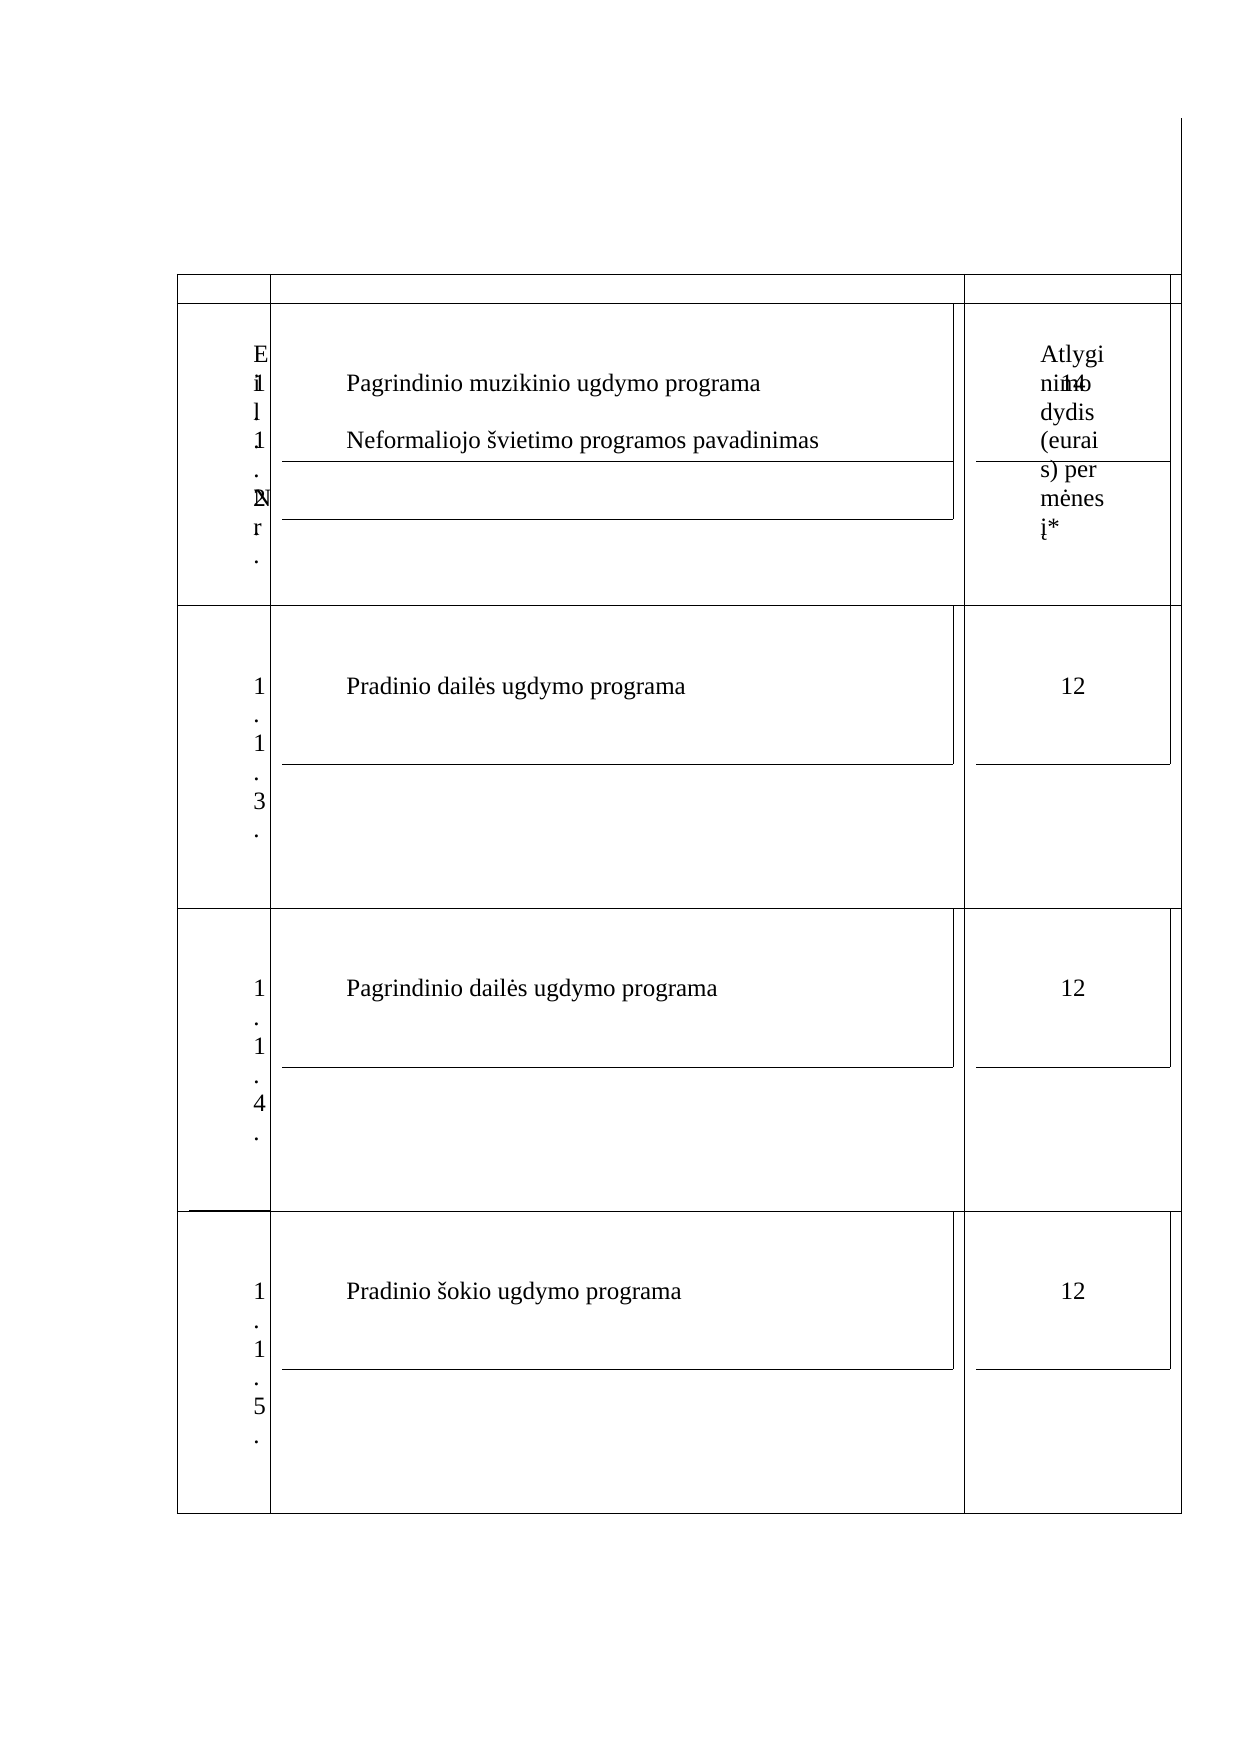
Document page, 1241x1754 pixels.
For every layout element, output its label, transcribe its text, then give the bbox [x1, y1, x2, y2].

table_cell 1.1.4. [178, 909, 270, 1211]
table_header [965, 275, 1170, 303]
table_cell 1.1.2. [178, 304, 270, 605]
table_header [178, 275, 270, 303]
table_cell 12 [965, 909, 1181, 1211]
table_cell Pradinio šokio ugdymo programa [271, 1212, 964, 1513]
table_cell 1.1.5. [178, 1212, 270, 1513]
table_cell 12 [965, 606, 1181, 908]
table_cell Pagrindinio muzikinio ugdymo programa [271, 304, 964, 605]
table_cell 14 [965, 304, 1181, 605]
table_header [271, 275, 964, 303]
table_cell 12 [965, 1212, 1181, 1513]
table_cell 1.1.3. [178, 606, 270, 908]
table_cell Pagrindinio dailės ugdymo programa [271, 909, 964, 1211]
table_cell Pradinio dailės ugdymo programa [271, 606, 964, 908]
